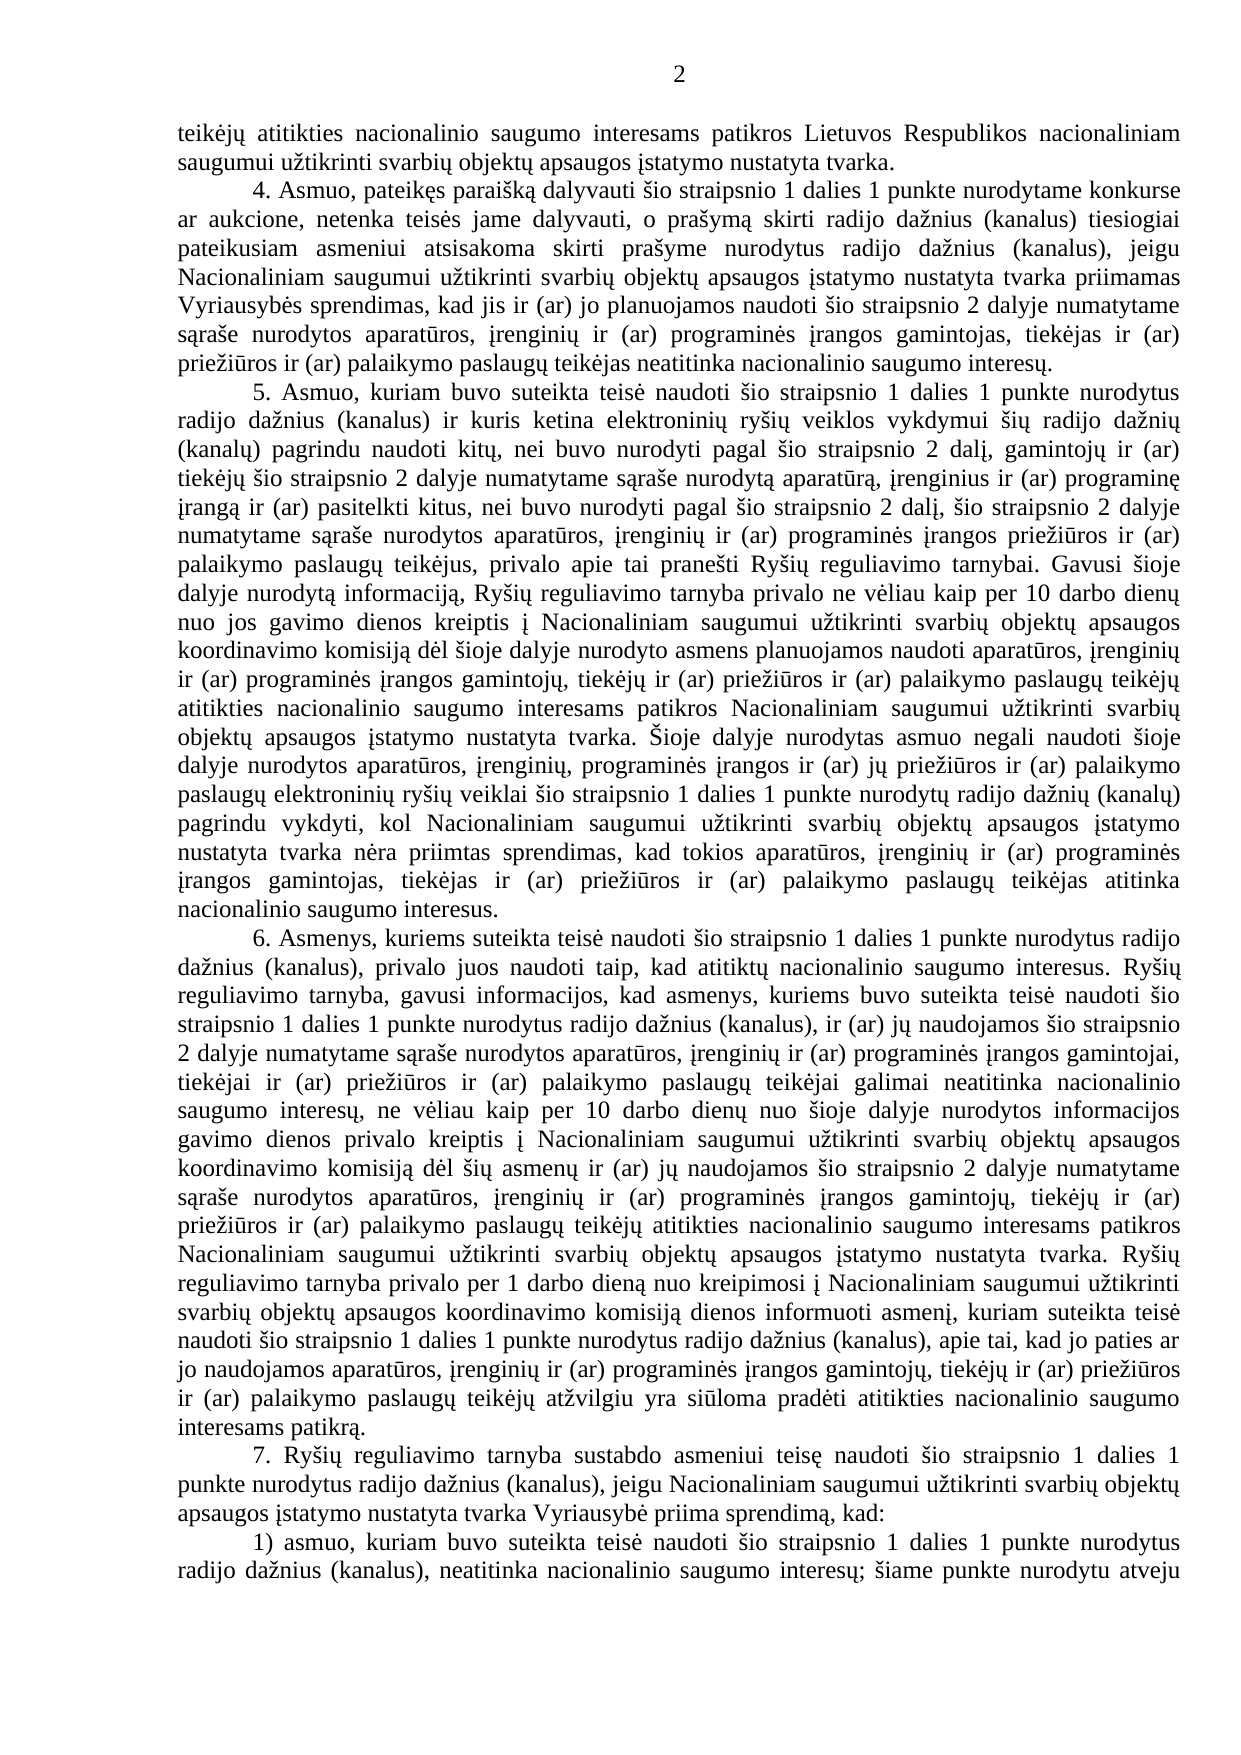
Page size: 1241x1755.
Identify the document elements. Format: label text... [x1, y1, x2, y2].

text 1) asmuo, kuriam buvo suteikta teisė naudoti šio straipsnio 1 dalies 1 punkte nurodytus radijo dažnius (kanalus), neatitinka nacionalinio saugumo interesų; šiame punkte nurodytu atveju [177, 1527, 1181, 1584]
text 4. Asmuo, pateikęs paraišką dalyvauti šio straipsnio 1 dalies 1 punkte nurodytame konkurse ar aukcione, netenka teisės jame dalyvauti, o prašymą skirti radijo dažnius (kanalus) tiesiogiai pateikusiam asmeniui atsisakoma skirti prašyme nurodytus radijo dažnius (kanalus), jeigu Nacionaliniam saugumui užtikrinti svarbių objektų apsaugos įstatymo nustatyta tvarka priimamas Vyriausybės sprendimas, kad jis ir (ar) jo planuojamos naudoti šio straipsnio 2 dalyje numatytame sąraše nurodytos aparatūros, įrenginių ir (ar) programinės įrangos gamintojas, tiekėjas ir (ar) priežiūros ir (ar) palaikymo paslaugų teikėjas neatitinka nacionalinio saugumo interesų. [177, 176, 1181, 377]
text 6. Asmenys, kuriems suteikta teisė naudoti šio straipsnio 1 dalies 1 punkte nurodytus radijo dažnius (kanalus), privalo juos naudoti taip, kad atitiktų nacionalinio saugumo interesus. Ryšių reguliavimo tarnyba, gavusi informacijos, kad asmenys, kuriems buvo suteikta teisė naudoti šio straipsnio 1 dalies 1 punkte nurodytus radijo dažnius (kanalus), ir (ar) jų naudojamos šio straipsnio 2 dalyje numatytame sąraše nurodytos aparatūros, įrenginių ir (ar) programinės įrangos gamintojai, tiekėjai ir (ar) priežiūros ir (ar) palaikymo paslaugų teikėjai galimai neatitinka nacionalinio saugumo interesų, ne vėliau kaip per 10 darbo dienų nuo šioje dalyje nurodytos informacijos gavimo dienos privalo kreiptis į Nacionaliniam saugumui užtikrinti svarbių objektų apsaugos koordinavimo komisiją dėl šių asmenų ir (ar) jų naudojamos šio straipsnio 2 dalyje numatytame sąraše nurodytos aparatūros, įrenginių ir (ar) programinės įrangos gamintojų, tiekėjų ir (ar) priežiūros ir (ar) palaikymo paslaugų teikėjų atitikties nacionalinio saugumo interesams patikros Nacionaliniam saugumui užtikrinti svarbių objektų apsaugos įstatymo nustatyta tvarka. Ryšių reguliavimo tarnyba privalo per 1 darbo dieną nuo kreipimosi į Nacionaliniam saugumui užtikrinti svarbių objektų apsaugos koordinavimo komisiją dienos informuoti asmenį, kuriam suteikta teisė naudoti šio straipsnio 1 dalies 1 punkte nurodytus radijo dažnius (kanalus), apie tai, kad jo paties ar jo naudojamos aparatūros, įrenginių ir (ar) programinės įrangos gamintojų, tiekėjų ir (ar) priežiūros ir (ar) palaikymo paslaugų teikėjų atžvilgiu yra siūloma pradėti atitikties nacionalinio saugumo interesams patikrą. [177, 923, 1181, 1441]
text teikėjų atitikties nacionalinio saugumo interesams patikros Lietuvos Respublikos nacionaliniam saugumui užtikrinti svarbių objektų apsaugos įstatymo nustatyta tvarka. [177, 118, 1181, 176]
text 7. Ryšių reguliavimo tarnyba sustabdo asmeniui teisę naudoti šio straipsnio 1 dalies 1 punkte nurodytus radijo dažnius (kanalus), jeigu Nacionaliniam saugumui užtikrinti svarbių objektų apsaugos įstatymo nustatyta tvarka Vyriausybė priima sprendimą, kad: [177, 1441, 1181, 1527]
text 5. Asmuo, kuriam buvo suteikta teisė naudoti šio straipsnio 1 dalies 1 punkte nurodytus radijo dažnius (kanalus) ir kuris ketina elektroninių ryšių veiklos vykdymui šių radijo dažnių (kanalų) pagrindu naudoti kitų, nei buvo nurodyti pagal šio straipsnio 2 dalį, gamintojų ir (ar) tiekėjų šio straipsnio 2 dalyje numatytame sąraše nurodytą aparatūrą, įrenginius ir (ar) programinę įrangą ir (ar) pasitelkti kitus, nei buvo nurodyti pagal šio straipsnio 2 dalį, šio straipsnio 2 dalyje numatytame sąraše nurodytos aparatūros, įrenginių ir (ar) programinės įrangos priežiūros ir (ar) palaikymo paslaugų teikėjus, privalo apie tai pranešti Ryšių reguliavimo tarnybai. Gavusi šioje dalyje nurodytą informaciją, Ryšių reguliavimo tarnyba privalo ne vėliau kaip per 10 darbo dienų nuo jos gavimo dienos kreiptis į Nacionaliniam saugumui užtikrinti svarbių objektų apsaugos koordinavimo komisiją dėl šioje dalyje nurodyto asmens planuojamos naudoti aparatūros, įrenginių ir (ar) programinės įrangos gamintojų, tiekėjų ir (ar) priežiūros ir (ar) palaikymo paslaugų teikėjų atitikties nacionalinio saugumo interesams patikros Nacionaliniam saugumui užtikrinti svarbių objektų apsaugos įstatymo nustatyta tvarka. Šioje dalyje nurodytas asmuo negali naudoti šioje dalyje nurodytos aparatūros, įrenginių, programinės įrangos ir (ar) jų priežiūros ir (ar) palaikymo paslaugų elektroninių ryšių veiklai šio straipsnio 1 dalies 1 punkte nurodytų radijo dažnių (kanalų) pagrindu vykdyti, kol Nacionaliniam saugumui užtikrinti svarbių objektų apsaugos įstatymo nustatyta tvarka nėra priimtas sprendimas, kad tokios aparatūros, įrenginių ir (ar) programinės įrangos gamintojas, tiekėjas ir (ar) priežiūros ir (ar) palaikymo paslaugų teikėjas atitinka nacionalinio saugumo interesus. [177, 377, 1181, 923]
